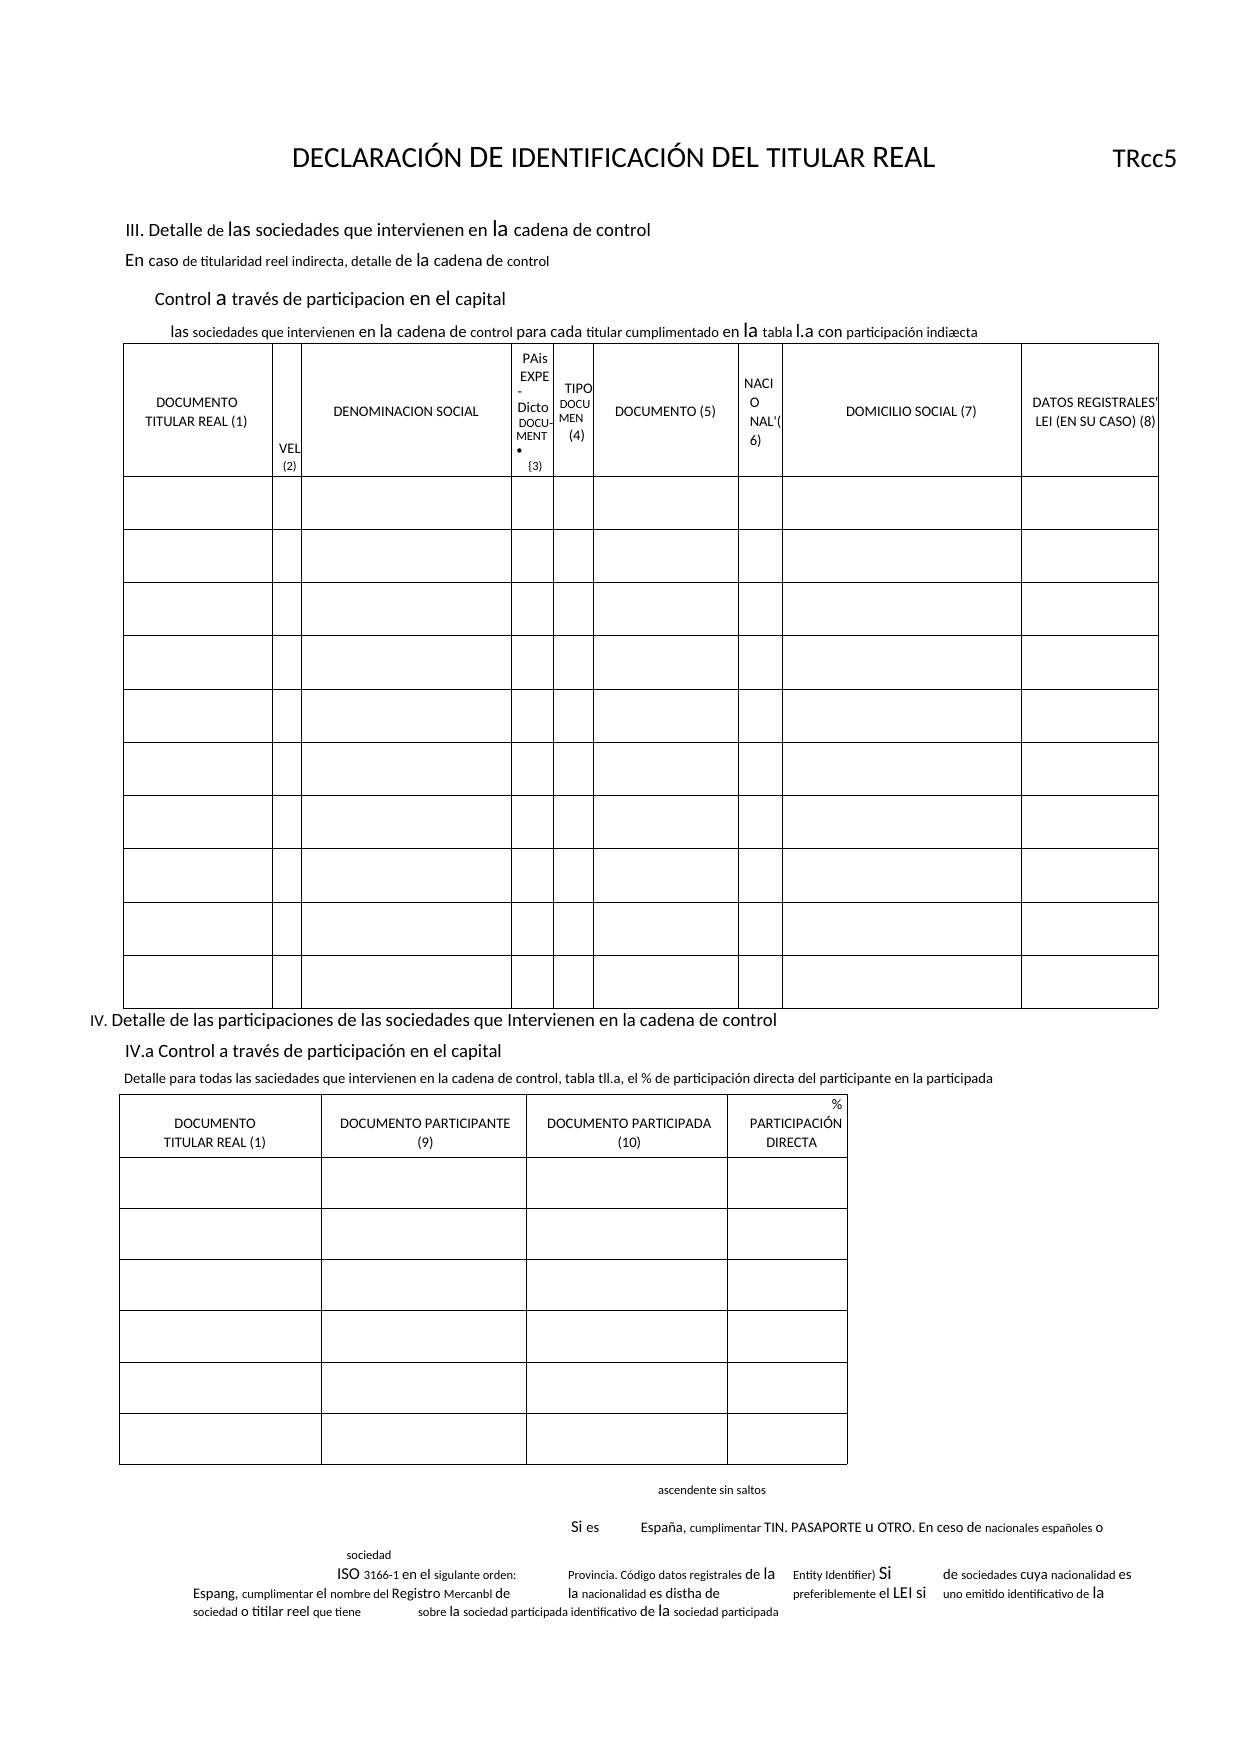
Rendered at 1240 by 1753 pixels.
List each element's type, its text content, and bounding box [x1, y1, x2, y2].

table_cell [728, 1260, 847, 1310]
table_cell [1022, 903, 1158, 955]
table_cell [783, 530, 1021, 582]
table_cell [512, 849, 553, 901]
table_cell [273, 796, 301, 848]
table_cell [1022, 849, 1158, 901]
table_cell [1022, 636, 1158, 688]
table_cell [273, 743, 301, 795]
table_header DOCUMENTO PARTICIPANTE (9) [322, 1095, 526, 1157]
table_cell [120, 1363, 321, 1412]
table_cell [512, 636, 553, 688]
table_cell [739, 956, 782, 1008]
table_cell [1022, 956, 1158, 1008]
table_cell [273, 477, 301, 529]
table_cell [527, 1414, 727, 1464]
table_cell [739, 849, 782, 901]
table_cell [594, 477, 738, 529]
table_cell [302, 796, 511, 848]
table_header NACIO NAL'(6) [739, 344, 782, 476]
table_cell [302, 530, 511, 582]
table_cell [124, 530, 272, 582]
table_cell [273, 956, 301, 1008]
table_cell [273, 690, 301, 742]
table_header DENOMINACION SOCIAL [302, 344, 511, 476]
table_cell [783, 636, 1021, 688]
table_cell [322, 1260, 526, 1310]
table_cell [554, 796, 593, 848]
table_cell [739, 636, 782, 688]
table_cell [594, 849, 738, 901]
table_cell [739, 903, 782, 955]
table_header DOCUMENTO TITULAR REAL (1) [124, 344, 272, 476]
table_cell [512, 530, 553, 582]
table_cell [302, 743, 511, 795]
table_cell [512, 903, 553, 955]
table_cell [527, 1209, 727, 1259]
table_cell [124, 690, 272, 742]
table_cell [739, 530, 782, 582]
table_cell [783, 956, 1021, 1008]
table_cell [594, 743, 738, 795]
table_cell [273, 849, 301, 901]
table_cell [120, 1158, 321, 1208]
table_cell [554, 477, 593, 529]
table_cell [322, 1414, 526, 1464]
table_cell [512, 583, 553, 635]
table_cell [554, 849, 593, 901]
table_cell [322, 1311, 526, 1361]
table_cell [739, 690, 782, 742]
table_cell [1022, 477, 1158, 529]
table_cell [527, 1363, 727, 1412]
table_cell [783, 849, 1021, 901]
table_header DOMICILIO SOCIAL (7) [783, 344, 1021, 476]
table_cell [120, 1260, 321, 1310]
table_cell [124, 477, 272, 529]
table_cell [554, 530, 593, 582]
table_cell [739, 477, 782, 529]
table_cell [783, 903, 1021, 955]
table_header TIPO DOCUMEN (4) [554, 344, 593, 476]
table_cell [739, 743, 782, 795]
table_cell [594, 903, 738, 955]
table_cell [302, 636, 511, 688]
table_cell [273, 636, 301, 688]
table_cell [527, 1158, 727, 1208]
table_cell [273, 583, 301, 635]
text IV.a Control a través de participación en el capital [125, 1039, 1103, 1062]
table_header DOCUMENTO PARTICIPADA (10) [527, 1095, 727, 1157]
table_cell [302, 690, 511, 742]
table_cell [322, 1158, 526, 1208]
table_cell [728, 1158, 847, 1208]
table_cell [1022, 743, 1158, 795]
table_cell [783, 583, 1021, 635]
table_cell [120, 1414, 321, 1464]
table_cell [512, 796, 553, 848]
table_header % PARTICIPACIÓN DIRECTA [728, 1095, 847, 1157]
table_header VEL (2) [273, 344, 301, 476]
table_cell [783, 796, 1021, 848]
table_cell [1022, 583, 1158, 635]
table_cell [120, 1209, 321, 1259]
table_cell [783, 477, 1021, 529]
table_header DOCUMENTO (5) [594, 344, 738, 476]
table_cell [554, 690, 593, 742]
table_cell [728, 1414, 847, 1464]
table_cell [124, 903, 272, 955]
table_cell [124, 743, 272, 795]
table_cell [594, 583, 738, 635]
table_cell [322, 1209, 526, 1259]
table_cell [124, 796, 272, 848]
table_cell [554, 636, 593, 688]
table_cell [554, 903, 593, 955]
table_cell [302, 956, 511, 1008]
table_cell [739, 796, 782, 848]
table_cell [527, 1260, 727, 1310]
table_cell [124, 849, 272, 901]
table_cell [783, 743, 1021, 795]
table_cell [512, 477, 553, 529]
table_cell [1022, 530, 1158, 582]
table_header PAis EXPE- Dicto DOCU- MENT• {3) [512, 344, 553, 476]
table_cell [527, 1311, 727, 1361]
table_cell [302, 849, 511, 901]
table_cell [594, 530, 738, 582]
table_cell [728, 1311, 847, 1361]
table_cell [512, 690, 553, 742]
table_cell [594, 690, 738, 742]
table_cell [124, 956, 272, 1008]
table_cell [594, 796, 738, 848]
table_cell [512, 956, 553, 1008]
table_cell [124, 583, 272, 635]
table_cell [728, 1209, 847, 1259]
table_cell [302, 583, 511, 635]
table_cell [512, 743, 553, 795]
table_cell [728, 1363, 847, 1412]
table_cell [554, 743, 593, 795]
table_header DATOS REGISTRALES' LEI (EN SU CASO) (8) [1022, 344, 1158, 476]
table_cell [739, 583, 782, 635]
table_cell [783, 690, 1021, 742]
table_cell [302, 477, 511, 529]
table_cell [1022, 690, 1158, 742]
table_cell [273, 530, 301, 582]
list Detalle de las participaciones de las sociedades que Intervienen en la cadena de control [90, 1008, 1103, 1031]
table_cell [302, 903, 511, 955]
table_cell [273, 903, 301, 955]
table_cell [120, 1311, 321, 1361]
table_cell [554, 583, 593, 635]
table_cell [1022, 796, 1158, 848]
text Detalle para todas las saciedades que intervienen en la cadena de control, tabla tll.a, el % de participación directa del participante en la participada [123, 1069, 1103, 1087]
table_cell [322, 1363, 526, 1412]
table_cell [554, 956, 593, 1008]
table_cell [594, 956, 738, 1008]
table_cell [594, 636, 738, 688]
table_cell [124, 636, 272, 688]
table_header DOCUMENTO TITULAR REAL (1) [120, 1095, 321, 1157]
